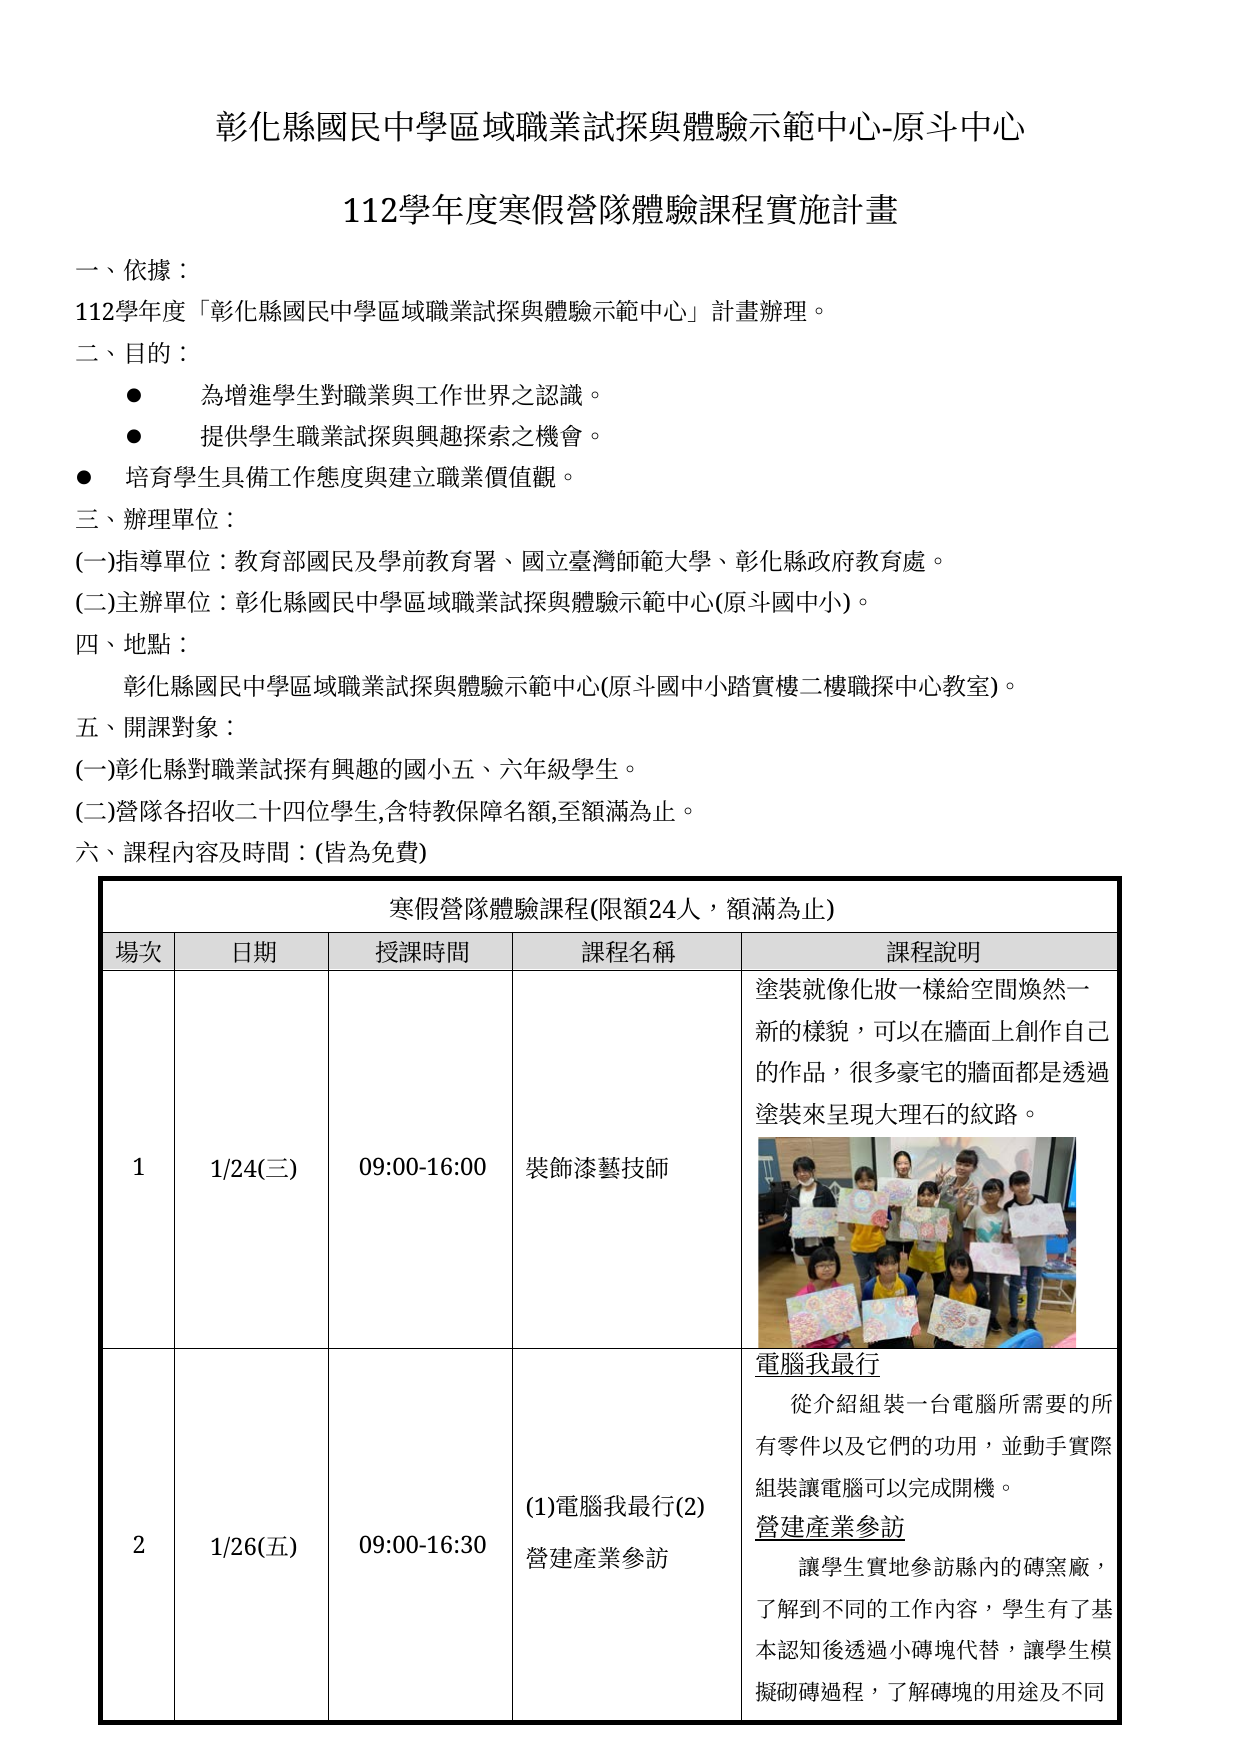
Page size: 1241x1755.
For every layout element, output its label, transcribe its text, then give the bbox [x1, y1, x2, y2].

text 112學年度寒假營隊體驗課程實施計畫 [210, 184, 1031, 232]
text (一)彰化縣對職業試探有興趣的國小五、六年級學生。 [75, 751, 1182, 786]
table_cell 裝飾漆藝技師 [513, 971, 741, 1347]
table_cell 塗裝就像化妝一樣給空間煥然一新的樣貌，可以在牆面上創作自己的作品，很多豪宅的牆面都是透過塗裝來呈現大理石的紋路。 [742, 971, 1117, 1347]
text 彰化縣國民中學區域職業試探與體驗示範中心(原斗國中小踏實樓二樓職探中心教室)。五、開課對象： [75, 667, 1034, 744]
table_cell (1)電腦我最行(2)營建產業參訪 [513, 1349, 741, 1720]
table_cell 授課時間 [329, 933, 512, 969]
list 為增進學生對職業與工作世界之認識。 [125, 376, 1182, 411]
text 112學年度「彰化縣國民中學區域職業試探與體驗示範中心」計畫辦理。二、目的： [75, 293, 830, 369]
table_cell 課程說明 [742, 933, 1117, 969]
list 提供學生職業試探與興趣探索之機會。 [125, 418, 1182, 452]
table_cell 2 [103, 1349, 174, 1720]
text (一)指導單位：教育部國民及學前教育署、國立臺灣師範大學、彰化縣政府教育處。(二)主辦單位：彰化縣國民中學區域職業試探與體驗示範中心(原斗國中小)。 [75, 542, 962, 619]
table_cell 日期 [175, 933, 328, 969]
table_cell 電腦我最行 從介紹組裝一台電腦所需要的所有零件以及它們的功用，並動手實際組裝讓電腦可以完成開機。 營建產業參訪 讓學生實地參訪縣內的磚窯廠， 了解到不同的工作內容，學生有了基本認知後透過小磚塊代替，讓學生模擬砌磚過程，了解磚塊的用途及不同 [742, 1349, 1117, 1720]
table_cell 1 [103, 971, 174, 1347]
text 彰化縣國民中學區域職業試探與體驗示範中心-原斗中心 [210, 101, 1031, 149]
list 培育學生具備工作態度與建立職業價值觀。三、辦理單位： [75, 459, 581, 535]
text 四、地點： [75, 626, 1182, 661]
table_cell 1/24(三) [175, 971, 328, 1347]
table_cell 09:00-16:30 [329, 1349, 512, 1720]
text 一、依據： [75, 252, 1182, 286]
table_cell 場次 [103, 933, 174, 969]
table_cell 1/26(五) [175, 1349, 328, 1720]
text (二)營隊各招收二十四位學生,含特教保障名額,至額滿為止。六、課程內容及時間：(皆為免費) [75, 792, 723, 869]
table_cell 09:00-16:00 [329, 971, 512, 1347]
table_header 寒假營隊體驗課程(限額24人，額滿為止) [103, 881, 1117, 932]
table_cell 課程名稱 [513, 933, 741, 969]
